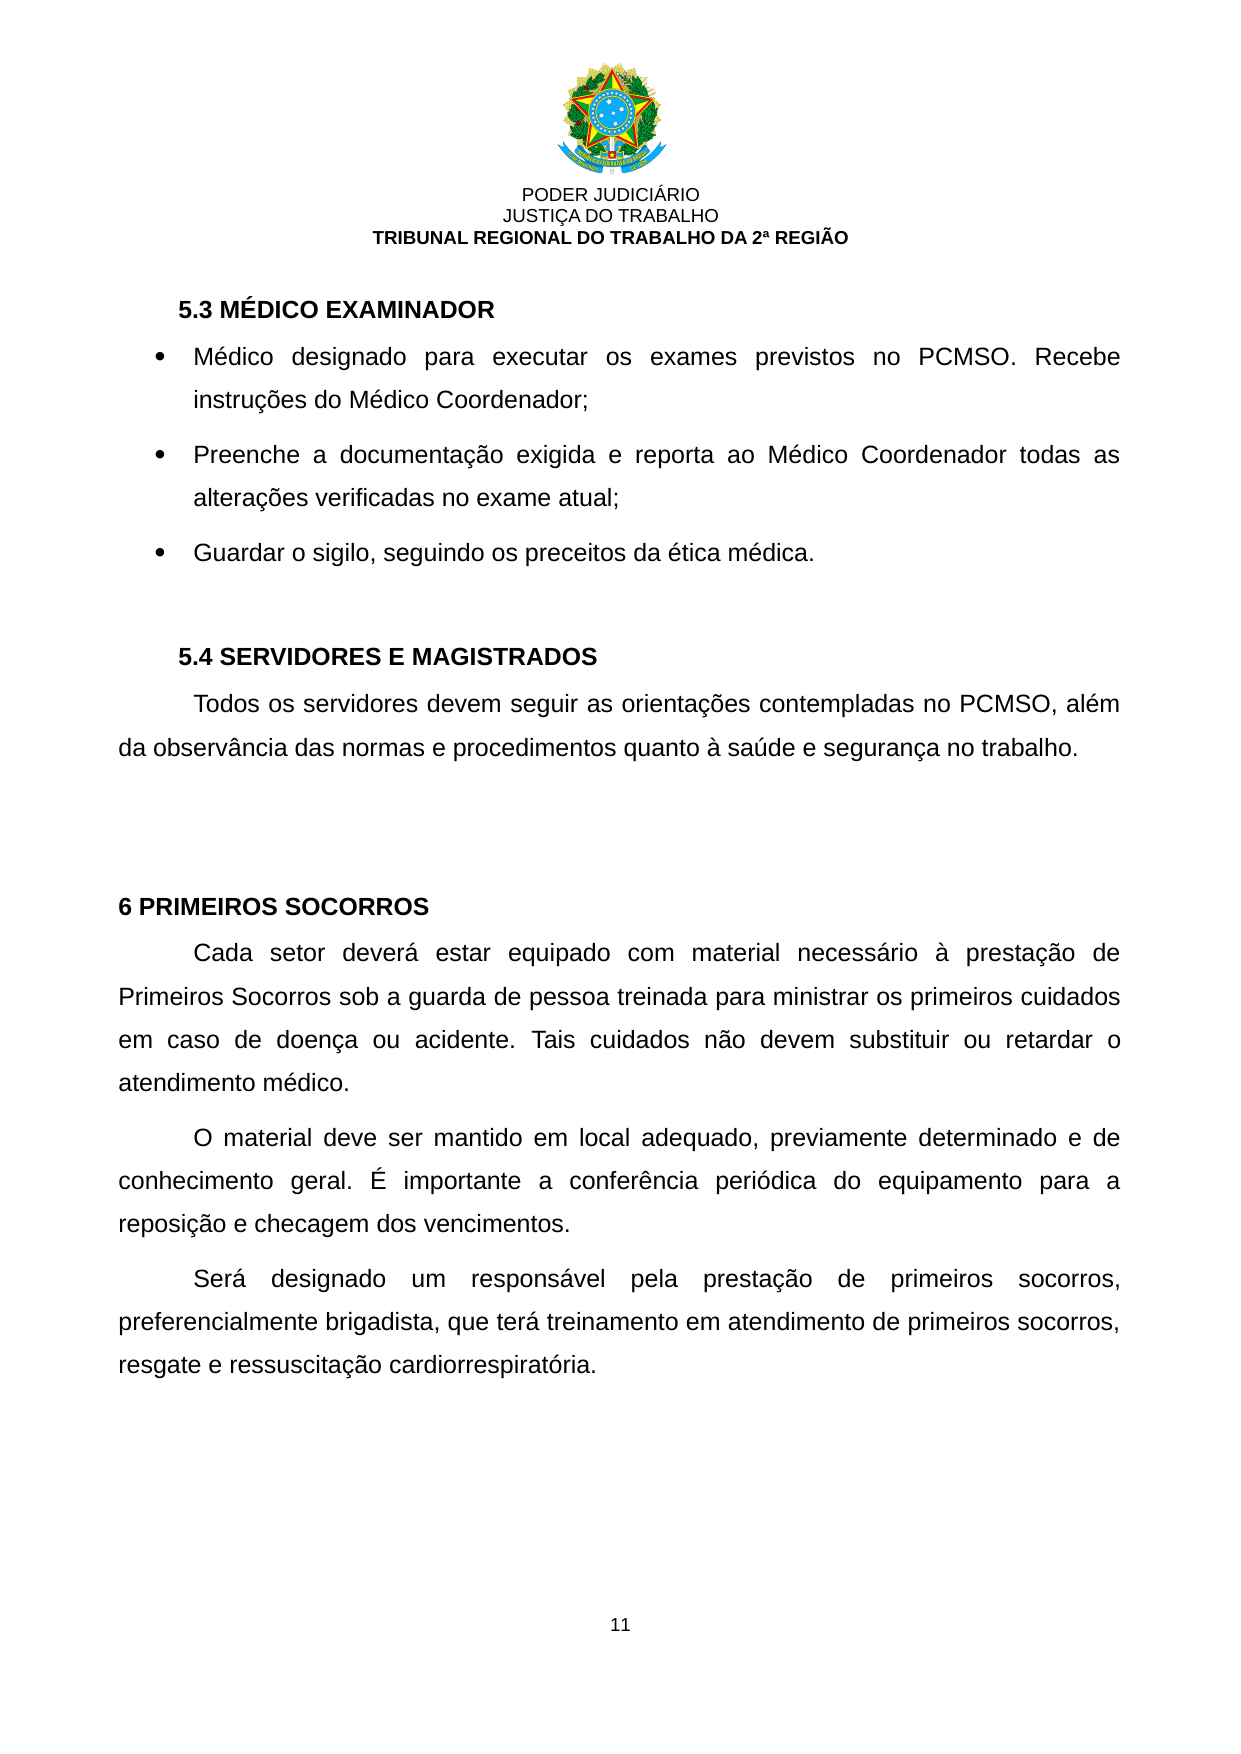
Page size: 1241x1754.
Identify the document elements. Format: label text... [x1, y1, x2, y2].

text Cada setor deverá estar equipado com material necessário à prestação de Primeiros Socorros sob a guarda de pessoa treinada para ministrar os primeiros cuidados em caso de doença ou acidente. Tais cuidados não devem substituir ou retardar o atendimento médico. [118, 938, 1122, 1097]
list Preenche a documentação exigida e reporta ao Médico Coordenador todas as alterações verificadas no exame atual; [156, 440, 1122, 512]
text O material deve ser mantido em local adequado, previamente determinado e de conhecimento geral. É importante a conferência periódica do equipamento para a reposição e checagem dos vencimentos. [118, 1123, 1122, 1238]
list Guardar o sigilo, seguindo os preceitos da ética médica. [156, 538, 1122, 567]
text Todos os servidores devem seguir as orientações contempladas no PCMSO, além da observância das normas e procedimentos quanto à saúde e segurança no trabalho. [118, 689, 1122, 761]
subtitle 5.4 SERVIDORES E MAGISTRADOS [118, 642, 1122, 671]
text Será designado um responsável pela prestação de primeiros socorros, preferencialmente brigadista, que terá treinamento em atendimento de primeiros socorros, resgate e ressuscitação cardiorrespiratória. [118, 1264, 1122, 1379]
subtitle 5.3 MÉDICO EXAMINADOR [118, 295, 1122, 323]
subtitle 6 PRIMEIROS SOCORROS [118, 892, 1122, 920]
list Médico designado para executar os exames previstos no PCMSO. Recebe instruções do Médico Coordenador; [156, 342, 1122, 414]
